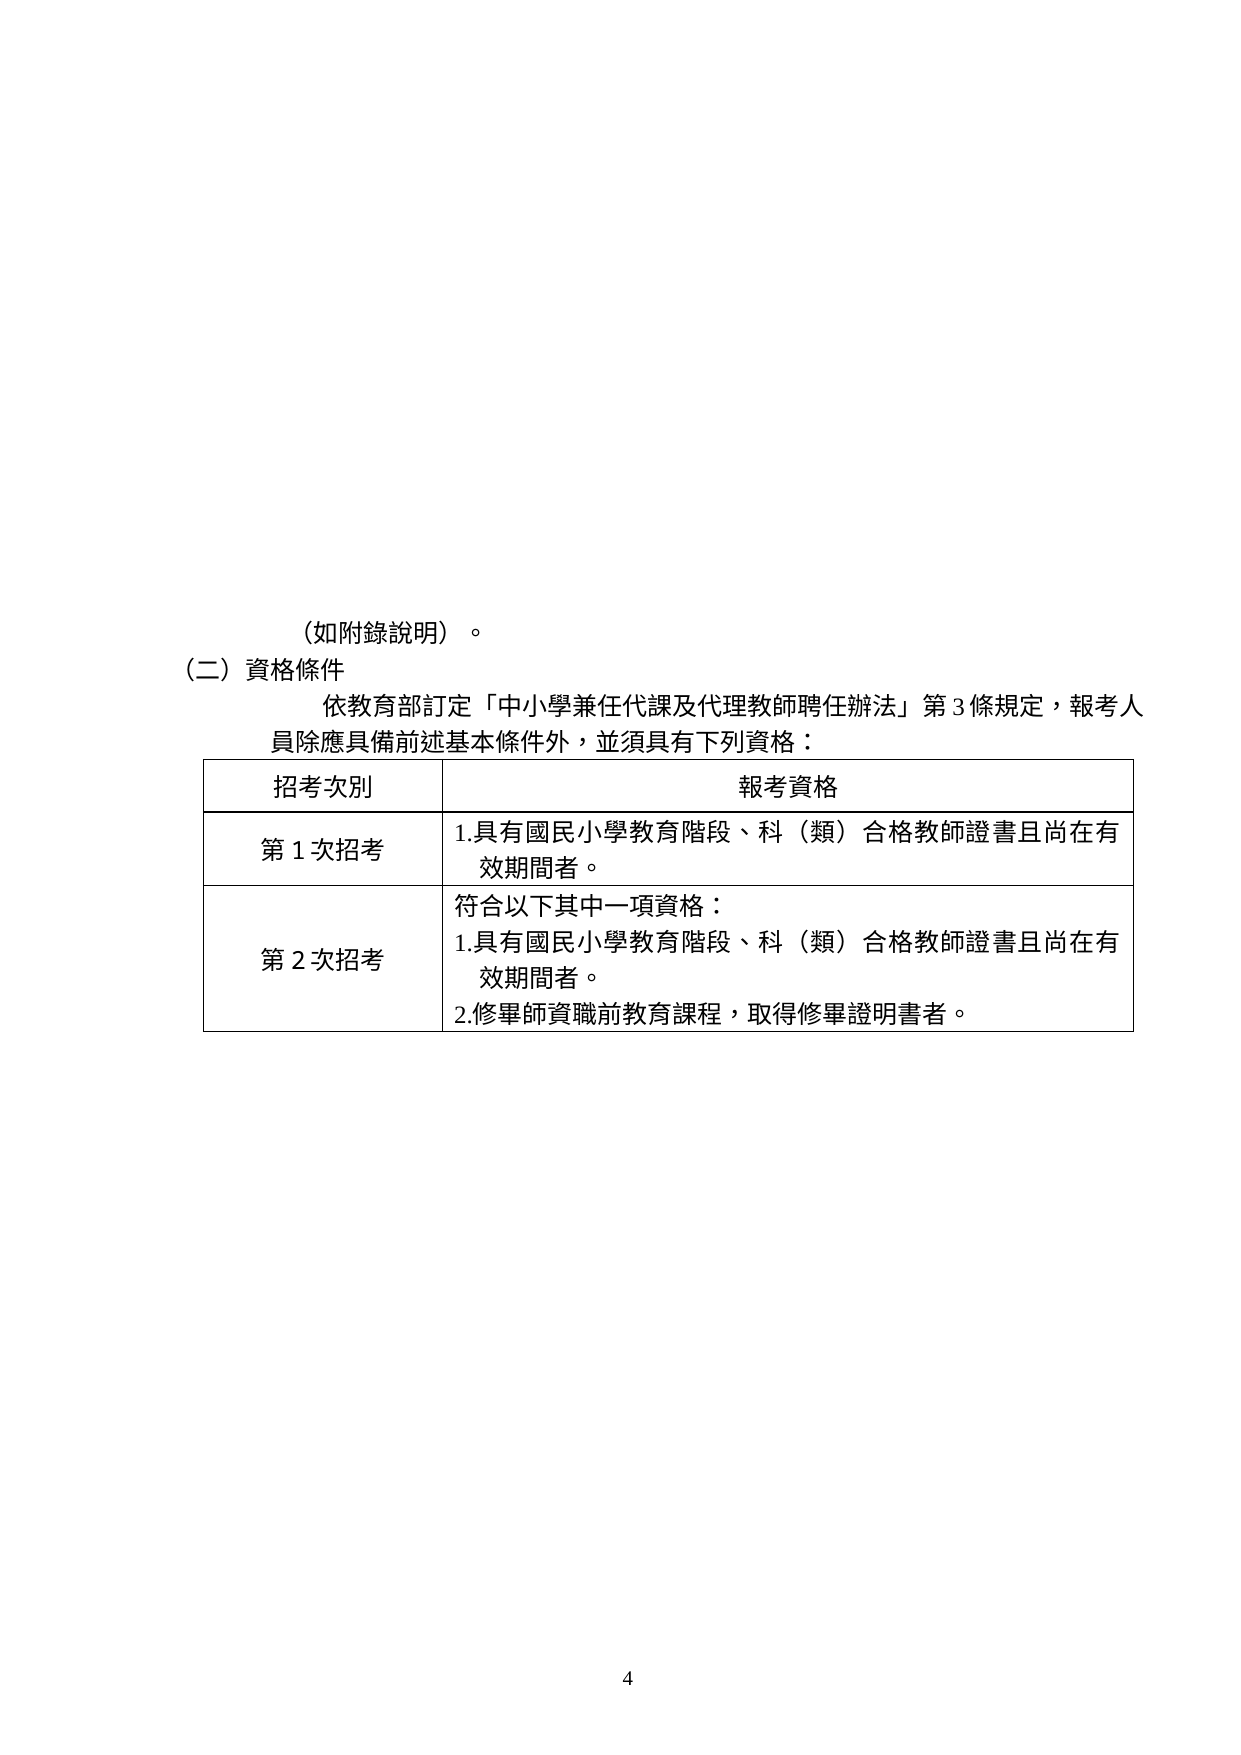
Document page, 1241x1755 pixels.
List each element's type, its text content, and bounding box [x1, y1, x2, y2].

text 依教育部訂定「中小學兼任代課及代理教師聘任辦法」第3條規定，報考人員除應具備前述基本條件外，並須具有下列資格： [270, 686, 1152, 759]
table_cell 符合以下其中一項資格： 1.具有國民小學教育階段、科（類）合格教師證書且尚在有效期間者。 2.修畢師資職前教育課程，取得修畢證明書者。 [443, 886, 1133, 1031]
table_header 報考資格 [443, 760, 1133, 811]
table_cell 第2次招考 [204, 886, 442, 1031]
text （二）資格條件 [170, 650, 1152, 686]
text （如附錄說明）。 [266, 614, 1152, 650]
table_cell 第1次招考 [204, 813, 442, 885]
table_header 招考次別 [204, 760, 442, 811]
table_cell 1.具有國民小學教育階段、科（類）合格教師證書且尚在有效期間者。 [443, 813, 1133, 885]
